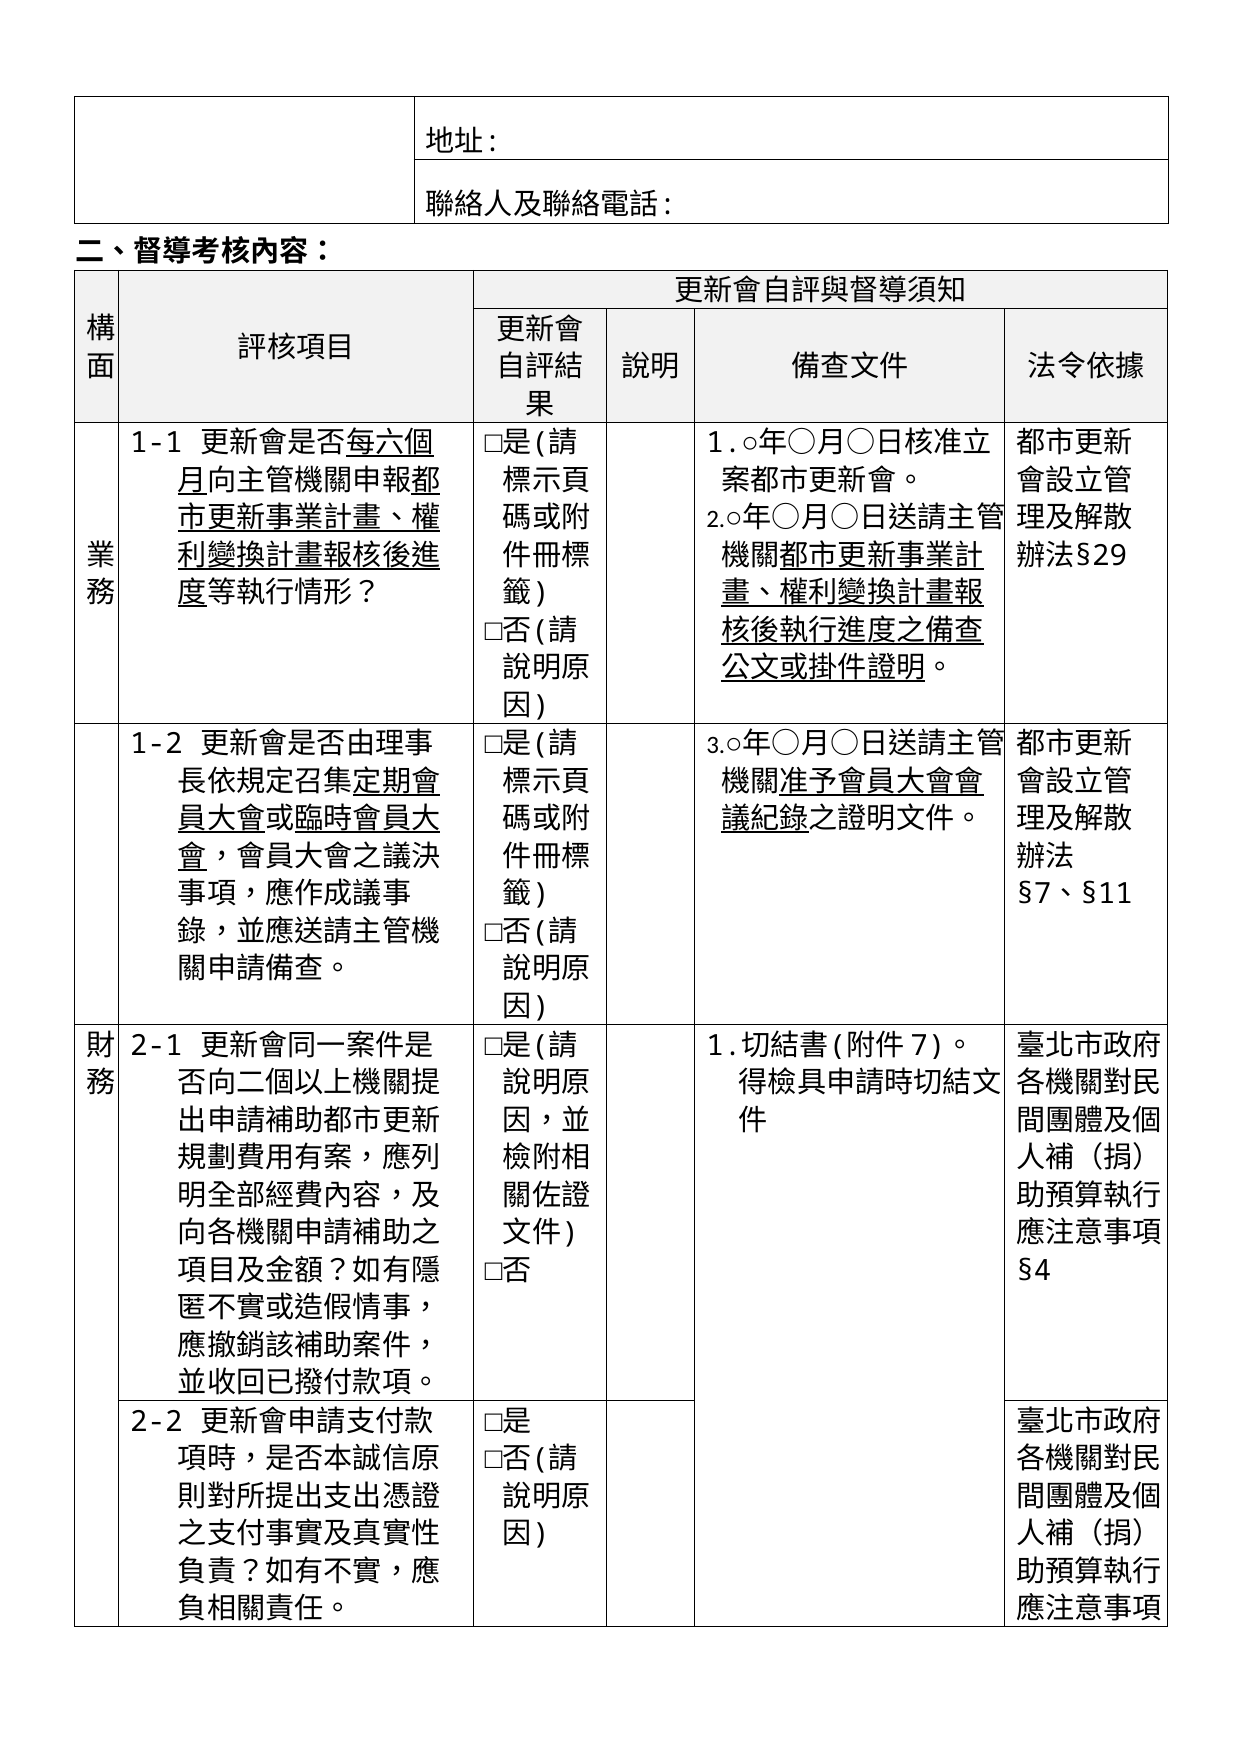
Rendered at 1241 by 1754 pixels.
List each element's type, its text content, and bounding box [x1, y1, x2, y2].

table_cell 都市更新會設立管理及解散辦法 §7、§11 [1005, 724, 1167, 1024]
table_cell 更新會 自評結果 [474, 309, 606, 422]
table_cell 地址: [415, 97, 1168, 159]
table_header 構面 [75, 271, 118, 422]
table_cell 聯絡人及聯絡電話: [415, 160, 1168, 223]
table_cell [75, 97, 414, 223]
table_cell □是(請說明原因，並檢附相關佐證文件) □否 [474, 1025, 606, 1400]
table_cell 備查文件 [695, 309, 1004, 422]
table_cell [75, 724, 118, 1024]
table_cell 都市更新會設立管理及解散辦法§29 [1005, 423, 1167, 723]
table_cell [607, 1401, 694, 1626]
table_cell [607, 724, 694, 1024]
table_cell 2-1 更新會同一案件是否向二個以上機關提出申請補助都市更新規劃費用有案，應列明全部經費內容，及向各機關申請補助之項目及金額？如有隱匿不實或造假情事，應撤銷該補助案件，並收回已撥付款項。 [119, 1025, 473, 1400]
table_cell 切結書(附件7)。 得檢具申請時切結文件 [695, 1025, 1004, 1626]
table_cell ○年○月○日核准立案都市更新會。 ○年○月○日送請主管機關都市更新事業計畫、權利變換計畫報核後執行進度之備查公文或掛件證明。 [695, 423, 1004, 723]
table_cell [607, 1025, 694, 1400]
table_cell 1-1 更新會是否每六個月向主管機關申報都市更新事業計畫、權利變換計畫報核後進度等執行情形？ [119, 423, 473, 723]
table_cell ○年○月○日送請主管機關准予會員大會會議紀錄之證明文件。 [695, 724, 1004, 1024]
table_header 評核項目 [119, 271, 473, 422]
table_cell [607, 423, 694, 723]
table_cell 說明 [607, 309, 694, 422]
text 二、督導考核內容： [75, 224, 1165, 270]
table_cell 臺北市政府各機關對民間團體及個人補（捐）助預算執行應注意事項 [1005, 1401, 1167, 1626]
table_cell 1-2 更新會是否由理事長依規定召集定期會員大會或臨時會員大會，會員大會之議決事項，應作成議事錄，並應送請主管機關申請備查。 [119, 724, 473, 1024]
table_cell □是(請標示頁碼或附件冊標籤) □否(請說明原因) [474, 423, 606, 723]
table_cell □是(請標示頁碼或附件冊標籤) □否(請說明原因) [474, 724, 606, 1024]
table_cell 法令依據 [1005, 309, 1167, 422]
table_cell □是 □否(請說明原因) [474, 1401, 606, 1626]
table_cell 2-2 更新會申請支付款項時，是否本誠信原則對所提出支出憑證之支付事實及真實性負責？如有不實，應負相關責任。 [119, 1401, 473, 1626]
table_header 更新會自評與督導須知 [474, 271, 1167, 308]
table_cell 業務 [75, 423, 118, 723]
table_cell 臺北市政府各機關對民間團體及個人補（捐）助預算執行應注意事項§4 [1005, 1025, 1167, 1400]
table_cell 財務 [75, 1025, 118, 1626]
